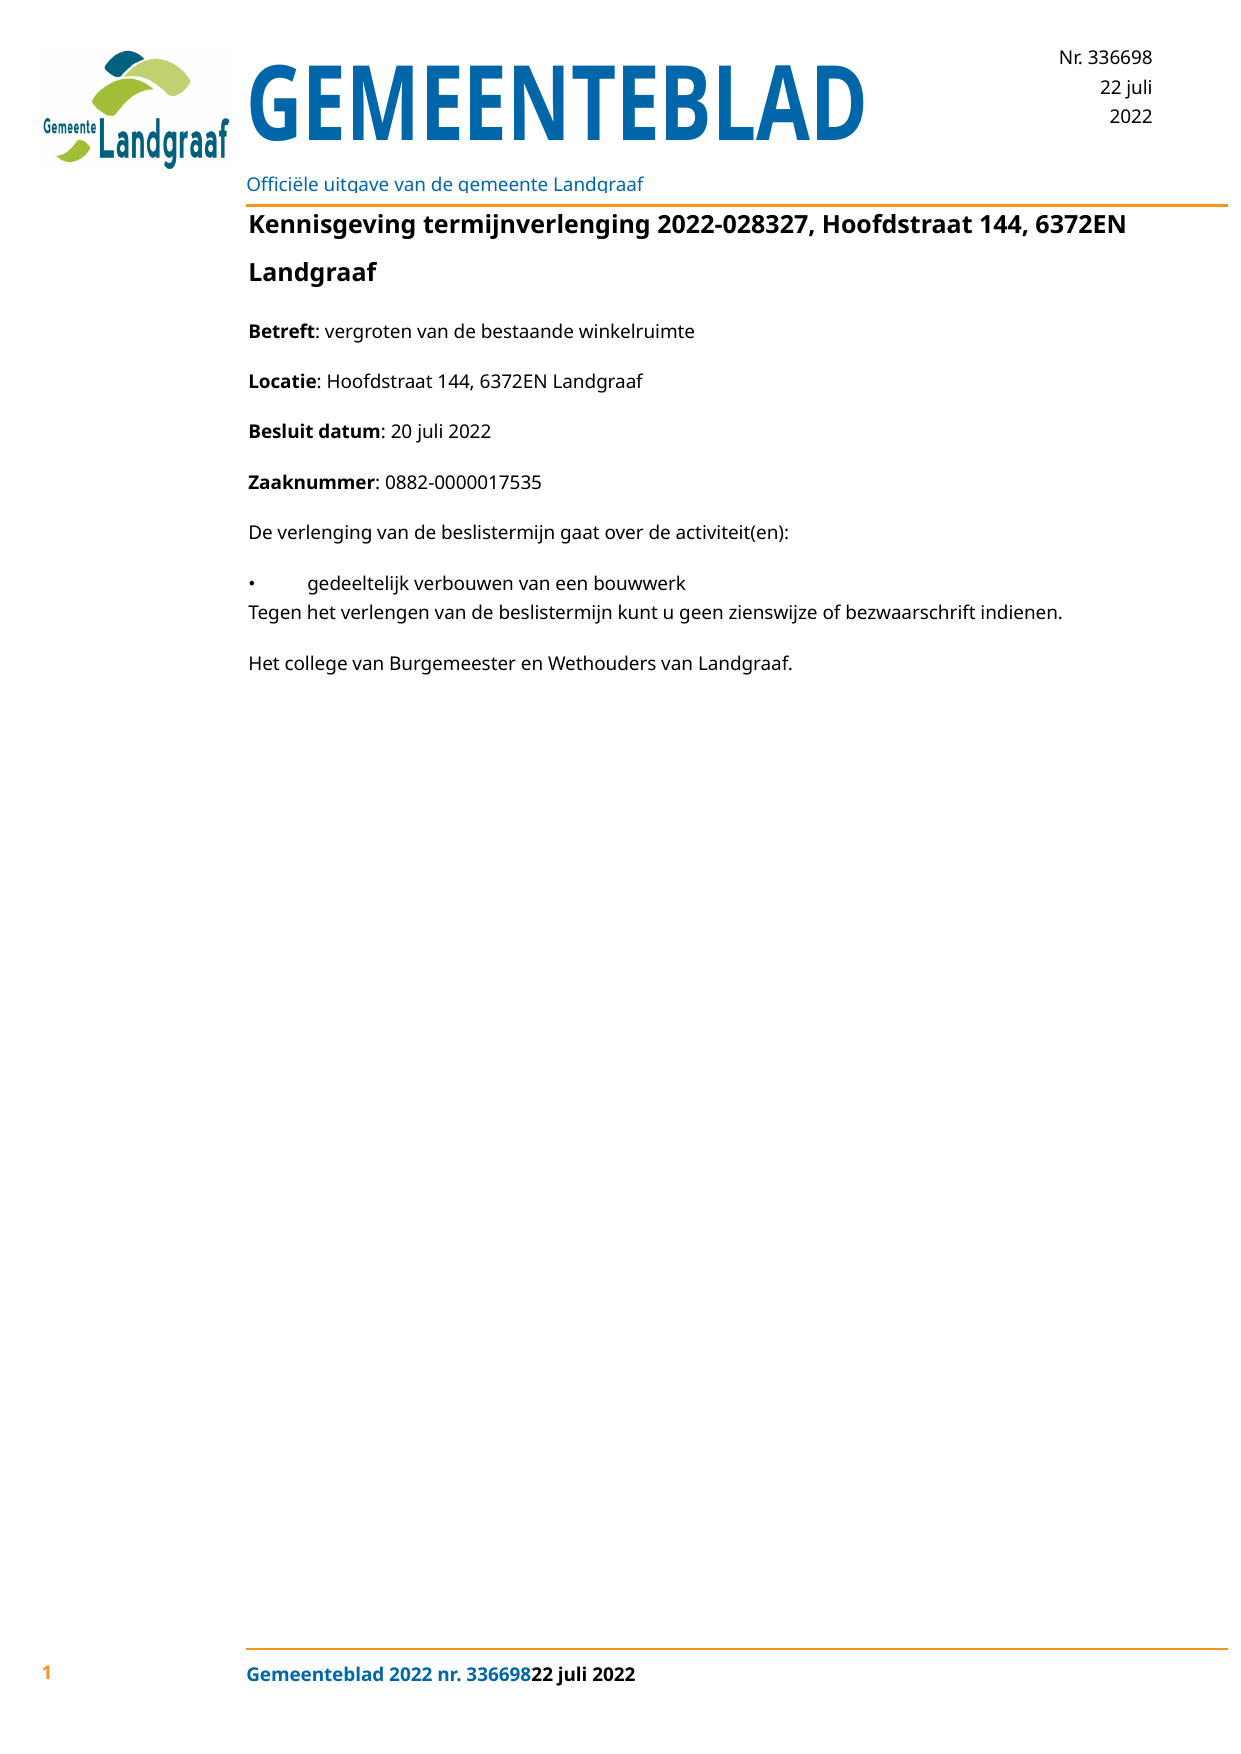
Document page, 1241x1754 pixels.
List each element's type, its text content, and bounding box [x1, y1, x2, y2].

text Zaaknummer: 0882-0000017535 [248, 469, 1152, 495]
text Tegen het verlengen van de beslistermijn kunt u geen zienswijze of bezwaarschrift indienen. [248, 599, 1152, 625]
text Het college van Burgemeester en Wethouders van Landgraaf. [248, 650, 1152, 676]
text Betreft: vergroten van de bestaande winkelruimte [248, 318, 1152, 344]
picture [41, 47, 231, 172]
text De verlenging van de beslistermijn gaat over de activiteit(en): [248, 519, 1152, 545]
text Kennisgeving termijnverlenging 2022-028327, Hoofdstraat 144, 6372EN Landgraaf [248, 207, 1152, 288]
text Besluit datum: 20 juli 2022 [248, 419, 1152, 444]
list gedeeltelijk verbouwen van een bouwwerk [248, 570, 1152, 596]
text Locatie: Hoofdstraat 144, 6372EN Landgraaf [248, 368, 1152, 394]
